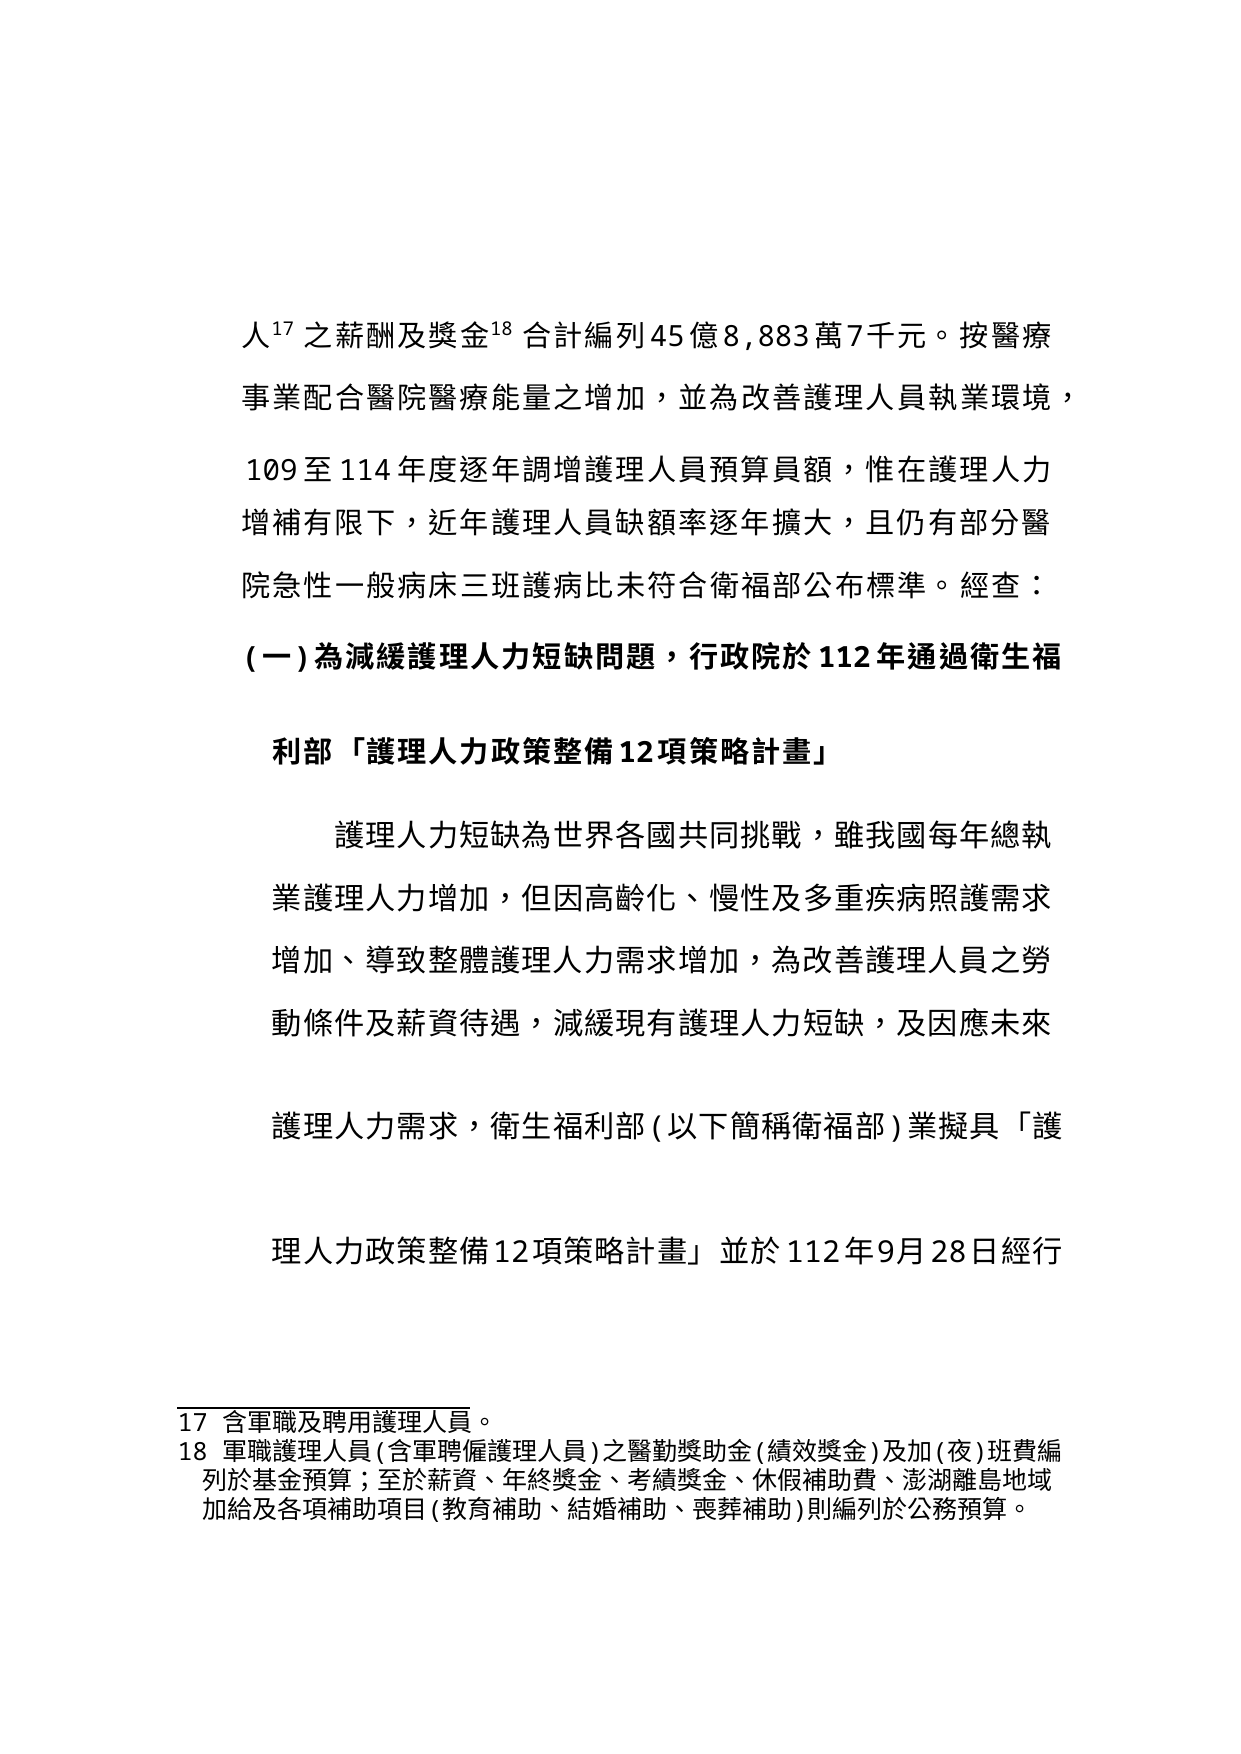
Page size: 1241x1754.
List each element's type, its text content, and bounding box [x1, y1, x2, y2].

text 護理人力短缺為世界各國共同挑戰，雖我國每年總執業護理人力增加，但因高齡化、慢性及多重疾病照護需求增加、導致整體護理人力需求增加，為改善護理人員之勞動條件及薪資待遇，減緩現有護理人力短缺，及因應未來護理人力需求，衛生福利部(以下簡稱衛福部)業擬具「護理人力政策整備12項策略計畫」並於112年9月28日經行 [266, 792, 1063, 1292]
text 該基金醫療事業114年度於「門診醫療成本」及「住院醫療成本」之「專業服務費」科目中就護理人員5,956人之薪酬及獎金合計編列45億8,883萬7千元。按醫療事業配合醫院醫療能量之增加，並為改善護理人員執業環境，109至114年度逐年調增護理人員預算員額，惟在護理人力增補有限下，近年護理人員缺額率逐年擴大，且仍有部分醫院急性一般病床三班護病比未符合衛福部公布標準。經查： [236, 229, 1063, 604]
text (一)為減緩護理人力短缺問題，行政院於112年通過衛生福利部「護理人力政策整備12項策略計畫」 [236, 604, 1063, 792]
text 軍職護理人員(含軍聘僱護理人員)之醫勤獎助金(績效獎金)及加(夜)班費編列於基金預算；至於薪資、年終獎金、考績獎金、休假補助費、澎湖離島地域加給及各項補助項目(教育補助、結婚補助、喪葬補助)則編列於公務預算。 [177, 1437, 1063, 1525]
text 含軍職及聘用護理人員。 [177, 1408, 1063, 1437]
